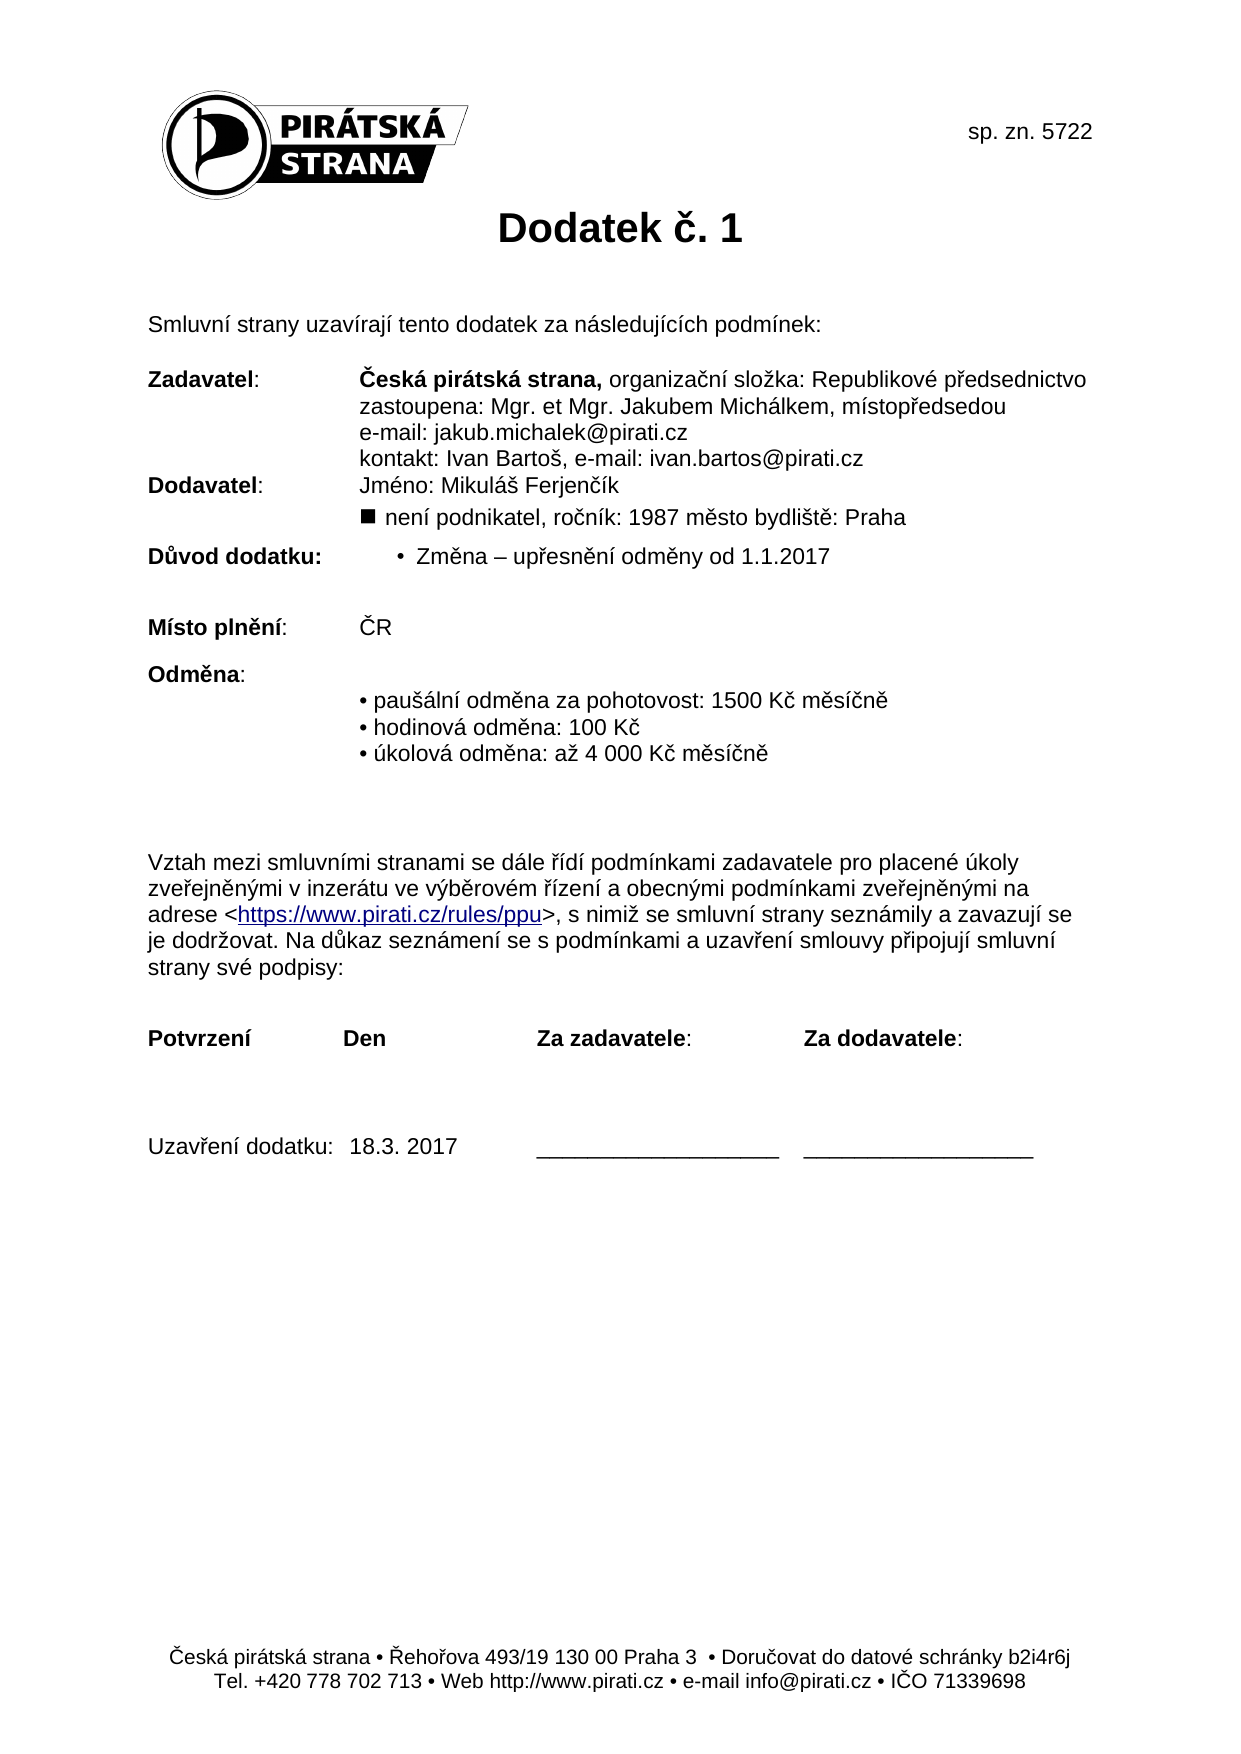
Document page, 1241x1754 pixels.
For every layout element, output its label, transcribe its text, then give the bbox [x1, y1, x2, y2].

table_header Za zadavatele: [537, 1010, 804, 1118]
subtitle Dodatek č. 1 [148, 203, 1093, 251]
table_cell 18.3. 2017 [343, 1118, 537, 1181]
table_cell Dodavatel: [148, 472, 359, 543]
table_header Potvrzení [148, 1010, 343, 1118]
table_cell Jméno: Mikuláš Ferjenčík ■ není podnikatel, ročník: 1987 město bydliště: Praha [359, 472, 1093, 543]
picture [147, 75, 483, 214]
table_cell Uzavření dodatku: [148, 1118, 343, 1181]
table_cell ČR [359, 614, 1093, 661]
text Vztah mezi smluvními stranami se dále řídí podmínkami zadavatele pro placené úkoly zveřejněnými v inzerátu ve výběrovém řízení a obecnými podmínkami zveřejněnými na adrese <https://www.pirati.cz/rules/ppu>, s nimiž se smluvní strany seznámily a zavazují se je dodržovat. Na důkaz seznámení se s podmínkami a uzavření smlouvy připojují smluvní strany své podpisy: [148, 848, 1093, 980]
table_header Zadavatel: [148, 366, 359, 472]
table_header Den [343, 1010, 537, 1118]
table_cell ___________________ [537, 1118, 804, 1181]
text sp. zn. 5722 [483, 118, 1093, 144]
table_cell Důvod dodatku: [148, 543, 359, 614]
table_header Za dodavatele: [804, 1010, 1093, 1118]
table_cell Změna – upřesnění odměny od 1.1.2017 [359, 543, 1093, 614]
table_cell [148, 793, 359, 819]
table_header Česká pirátská strana, organizační složka: Republikové předsednictvo zastoupena: Mgr. et Mgr. Jakubem Michálkem, místopředsedou e-mail: jakub.michalek@pirati.cz kontakt: Ivan Bartoš, e-mail: ivan.bartos@pirati.cz [359, 366, 1093, 472]
table_cell Místo plnění: [148, 614, 359, 661]
table_cell • paušální odměna za pohotovost: 1500 Kč měsíčně • hodinová odměna: 100 Kč • úkolová odměna: až 4 000 Kč měsíčně [359, 661, 1093, 793]
table_cell [359, 793, 1093, 819]
table_cell __________________ [804, 1118, 1093, 1181]
text Smluvní strany uzavírají tento dodatek za následujících podmínek: [148, 311, 1093, 337]
table_cell Odměna: [148, 661, 359, 793]
